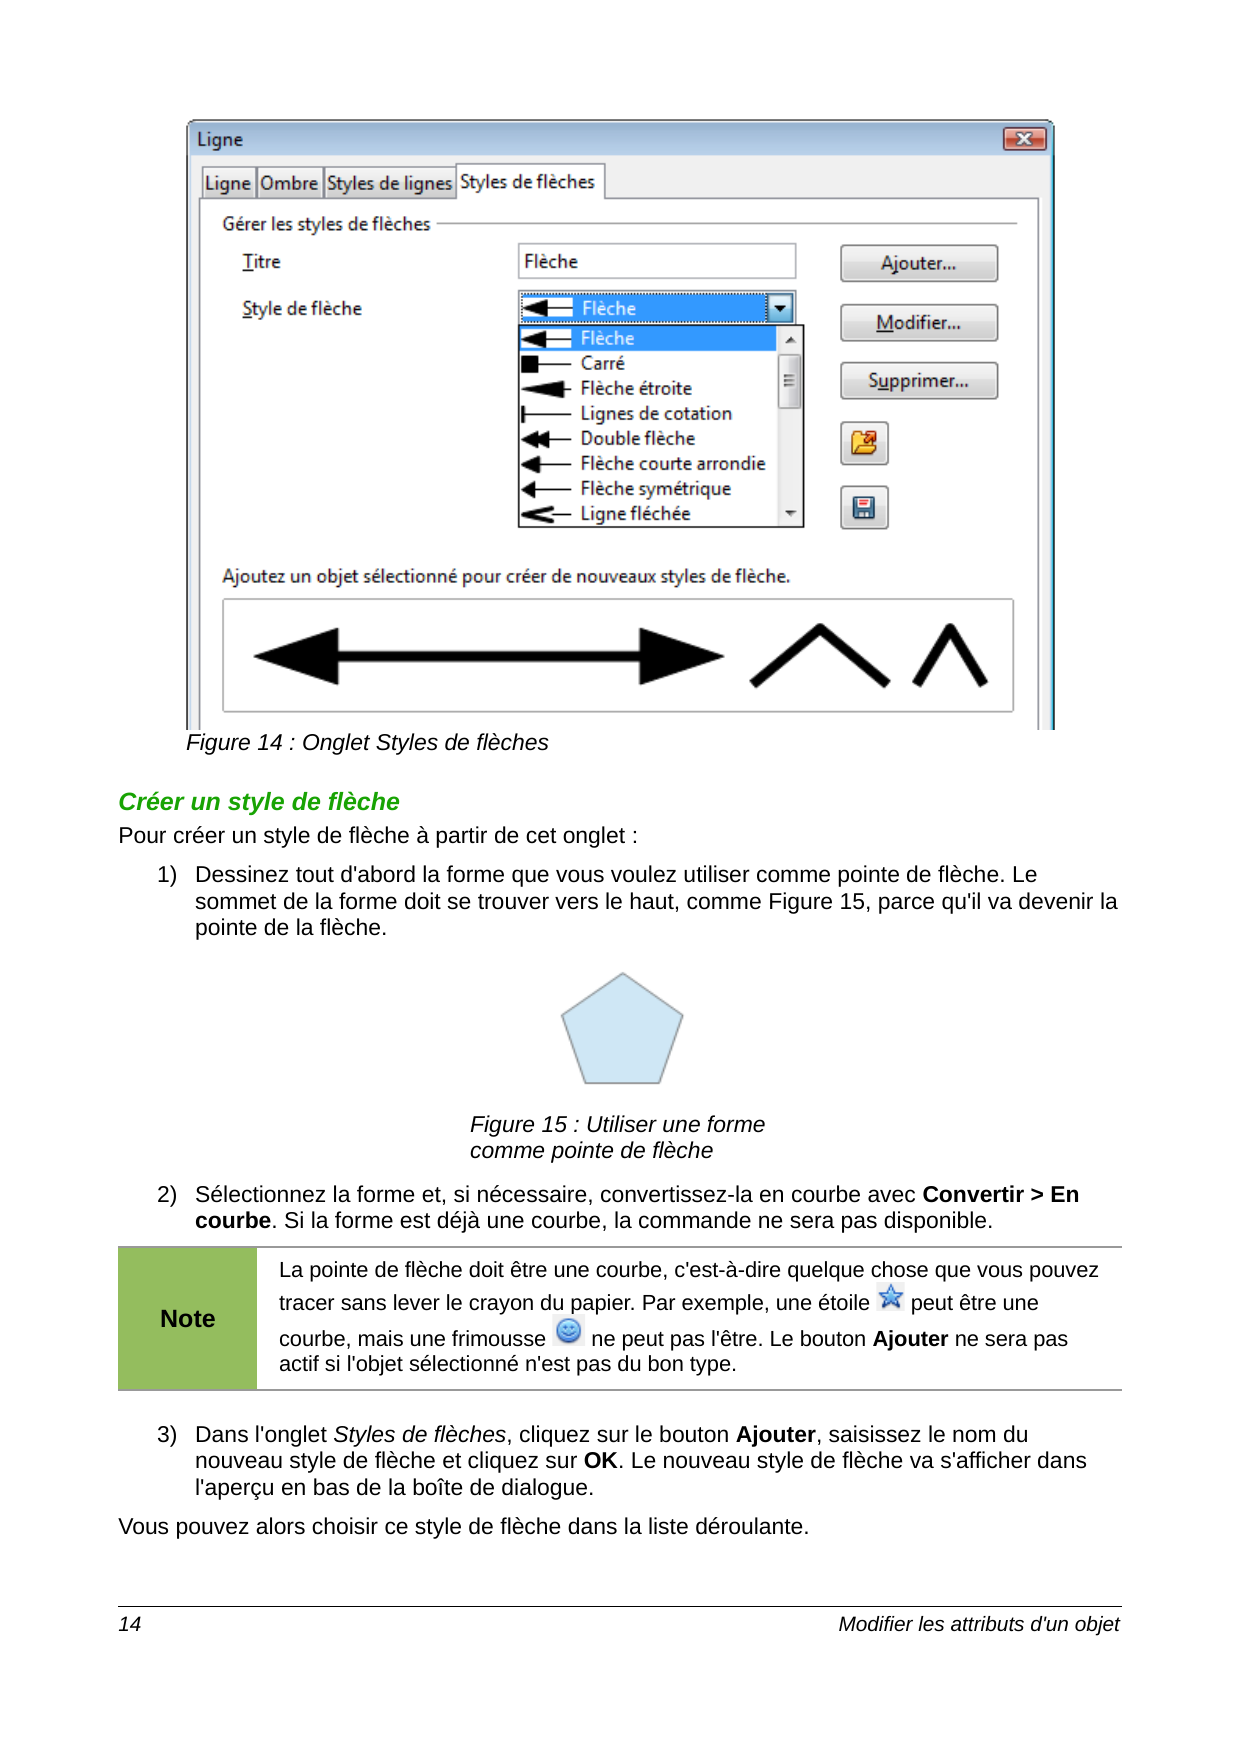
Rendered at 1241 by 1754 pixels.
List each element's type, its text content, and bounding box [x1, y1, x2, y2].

text Pour créer un style de flèche à partir de cet onglet : [118, 822, 1122, 849]
picture [186, 118, 1055, 730]
picture [497, 952, 743, 1111]
table_header Note [118, 1248, 257, 1389]
text Figure 14 : Onglet Styles de flèches [186, 730, 1054, 756]
list Sélectionnez la forme et, si nécessaire, convertissez-la en courbe avec Convertir > En courbe. Si la forme est déjà une courbe, la commande ne sera pas disponible. [177, 1181, 1122, 1233]
list Dessinez tout d'abord la forme que vous voulez utiliser comme pointe de flèche. Le sommet de la forme doit se trouver vers le haut, comme Figure 15, parce qu'il va devenir la pointe de la flèche. [177, 861, 1122, 940]
picture [876, 1282, 905, 1311]
table_header La pointe de flèche doit être une courbe, c'est-à-dire quelque chose que vous pouvez tracer sans lever le crayon du papier. Par exemple, une étoile peut être une courbe, mais une frimousse ne peut pas l'être. Le bouton Ajouter ne sera pas actif si l'objet sélectionné n'est pas du bon type. [258, 1248, 1122, 1389]
list Dans l'onglet Styles de flèches, cliquez sur le bouton Ajouter, saisissez le nom du nouveau style de flèche et cliquez sur OK. Le nouveau style de flèche va s'afficher dans l'aperçu en bas de la boîte de dialogue. [177, 1421, 1122, 1500]
text Vous pouvez alors choisir ce style de flèche dans la liste déroulante. [118, 1513, 1122, 1539]
text Figure 15 : Utiliser une forme comme pointe de flèche [470, 953, 770, 1163]
subtitle Créer un style de flèche [118, 787, 1122, 816]
picture [552, 1314, 586, 1346]
